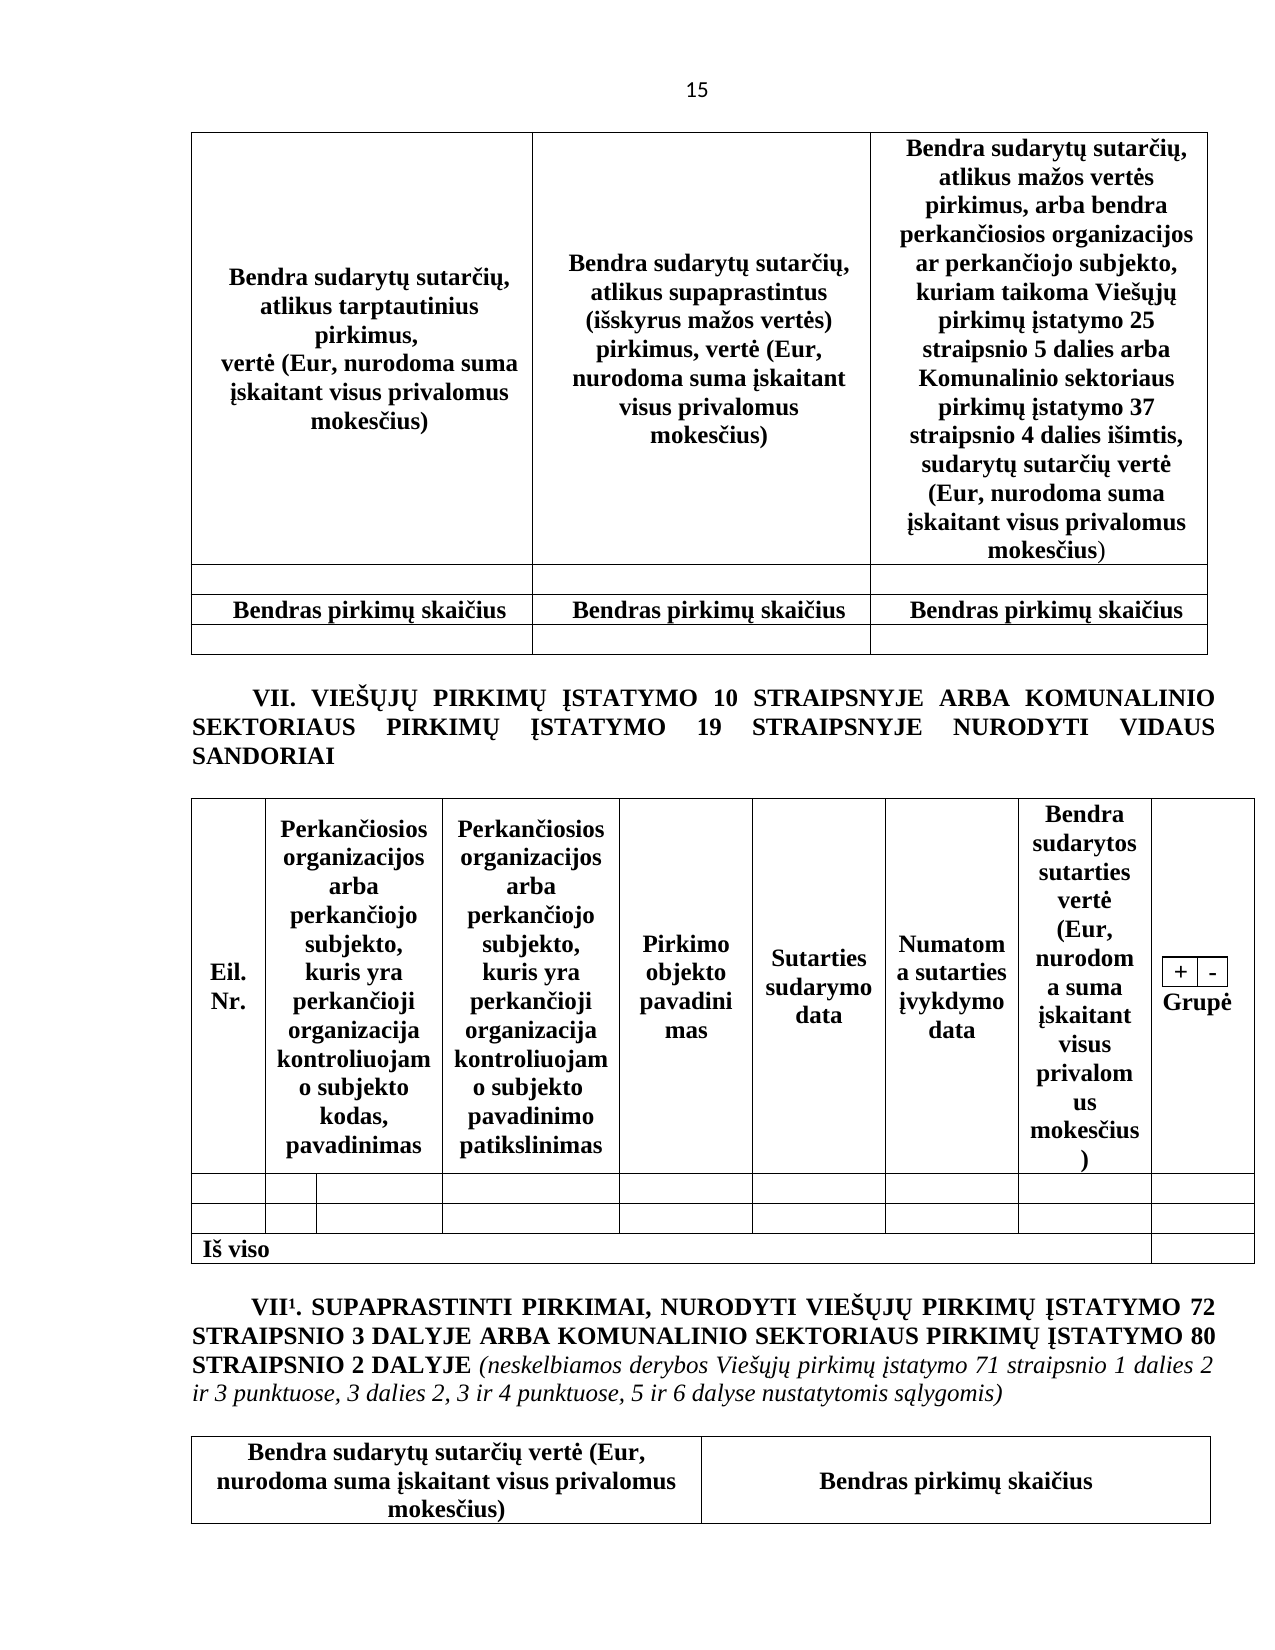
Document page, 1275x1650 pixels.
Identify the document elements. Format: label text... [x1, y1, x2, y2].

table_header + [1163, 958, 1173, 986]
table_cell [431, 1204, 442, 1233]
table_cell [521, 565, 532, 594]
table_cell [192, 1204, 202, 1233]
table_cell [317, 1204, 327, 1233]
table_header Bendra sudarytos sutarties vertė (Eur, nurodoma suma įskaitant visus privalomus mokesčius) [1019, 799, 1029, 1173]
table_cell [753, 1174, 764, 1203]
table_cell [608, 1204, 619, 1233]
table_cell [886, 1174, 896, 1203]
table_header Eil. Nr. [192, 799, 265, 1173]
table_cell [305, 1174, 316, 1203]
table_header Perkančiosios organizacijos arba perkančiojo subjekto, kuris yra perkančioji organizacija kontroliuojamo subjekto kodas, pavadinimas [266, 799, 442, 1173]
table_cell Bendras pirkimų skaičius [533, 595, 559, 624]
table_header Perkančiosios organizacijos arba perkančiojo subjekto, kuris yra perkančioji organizacija kontroliuojamo subjekto pavadinimo patikslinimas [443, 799, 619, 1173]
text VII¹. SUPAPRASTINTI PIRKIMAI, NURODYTI VIEŠŲJŲ PIRKIMŲ ĮSTATYMO 72 STRAIPSNIO 3 DALYJE ARBA KOMUNALINIO SEKTORIAUS PIRKIMŲ ĮSTATYMO 80 STRAIPSNIO 2 DALYJE (neskelbiamos derybos Viešųjų pirkimų įstatymo 71 straipsnio 1 dalies 2 ir 3 punktuose, 3 dalies 2, 3 ir 4 punktuose, 5 ir 6 dalyse nustatytomis sąlygomis) [192, 1292, 1216, 1407]
table_cell [1152, 1204, 1162, 1233]
table_cell [886, 1204, 896, 1233]
table_cell [1007, 1174, 1018, 1203]
table_cell Iš viso [1140, 1234, 1151, 1262]
table_cell [1243, 1204, 1254, 1233]
table_cell [254, 1174, 265, 1203]
table_cell [859, 565, 870, 594]
table_cell Bendras pirkimų skaičius [192, 595, 217, 624]
table_cell [305, 1204, 316, 1233]
table_cell [874, 1204, 885, 1233]
table_header Numatoma sutarties įvykdymo data [886, 799, 1018, 1173]
table_header Bendras pirkimų skaičius [702, 1437, 1210, 1523]
table_cell [1152, 1234, 1162, 1262]
table_cell [521, 625, 532, 653]
table_cell [1196, 625, 1207, 653]
table_header Grupė [1152, 799, 1254, 1173]
table_cell [874, 1174, 885, 1203]
table_cell [1140, 1204, 1151, 1233]
table_cell [753, 1204, 764, 1233]
table_cell [1019, 1174, 1029, 1203]
table_cell [741, 1204, 752, 1233]
table_header Sutarties sudarymo data [753, 799, 885, 1173]
table_cell [1243, 1174, 1254, 1203]
table_header Pirkimo objekto pavadinimas [620, 799, 752, 1173]
table_cell [533, 625, 544, 653]
table_cell [1019, 1204, 1029, 1233]
table_cell [1243, 1234, 1254, 1262]
table_cell [443, 1204, 453, 1233]
table_header Bendra sudarytų sutarčių, atlikus mažos vertės pirkimus, arba bendra perkančiosios organizacijos ar perkančiojo subjekto, kuriam taikoma Viešųjų pirkimų įstatymo 25 straipsnio 5 dalies arba Komunalinio sektoriaus pirkimų įstatymo 37 straipsnio 4 dalies išimtis, sudarytų sutarčių vertė (Eur, nurodoma suma įskaitant visus privalomus mokesčius) [871, 133, 896, 564]
table_cell [443, 1174, 453, 1203]
table_header Bendra sudarytos sutarties vertė (Eur, nurodoma suma įskaitant visus privalomus mokesčius) [1140, 799, 1151, 1173]
table_cell [192, 1174, 202, 1203]
table_header - [1198, 958, 1208, 986]
table_header + [1186, 958, 1197, 986]
table_cell [608, 1174, 619, 1203]
table_header - [1217, 958, 1227, 986]
table_cell [1140, 1174, 1151, 1203]
table_cell Iš viso [192, 1234, 202, 1262]
table_header Bendra sudarytų sutarčių, atlikus tarptautinius pirkimus, vertė (Eur, nurodoma suma įskaitant visus privalomus mokesčius) [192, 133, 532, 564]
text VII. VIEŠŲJŲ PIRKIMŲ ĮSTATYMO 10 STRAIPSNYJE ARBA KOMUNALINIO SEKTORIAUS PIRKIMŲ ĮSTATYMO 19 STRAIPSNYJE NURODYTI VIDAUS SANDORIAI [192, 683, 1216, 769]
table_header Bendra sudarytų sutarčių, atlikus supaprastintus (išskyrus mažos vertės) pirkimus, vertė (Eur, nurodoma suma įskaitant visus privalomus mokesčius) [533, 133, 870, 564]
table_cell [871, 565, 896, 594]
table_cell [1007, 1204, 1018, 1233]
table_cell [741, 1174, 752, 1203]
table_cell [254, 1204, 265, 1233]
table_cell [620, 1174, 631, 1203]
table_cell [1196, 565, 1207, 594]
table_cell [533, 565, 559, 594]
table_cell [859, 625, 870, 653]
table_cell [317, 1174, 327, 1203]
table_cell [620, 1204, 631, 1233]
table_cell [431, 1174, 442, 1203]
table_cell [266, 1174, 276, 1203]
table_cell [192, 625, 202, 653]
table_cell Bendras pirkimų skaičius [871, 595, 896, 624]
table_cell [266, 1204, 276, 1233]
table_cell [192, 565, 217, 594]
table_cell [871, 625, 881, 653]
table_cell [1152, 1174, 1162, 1203]
